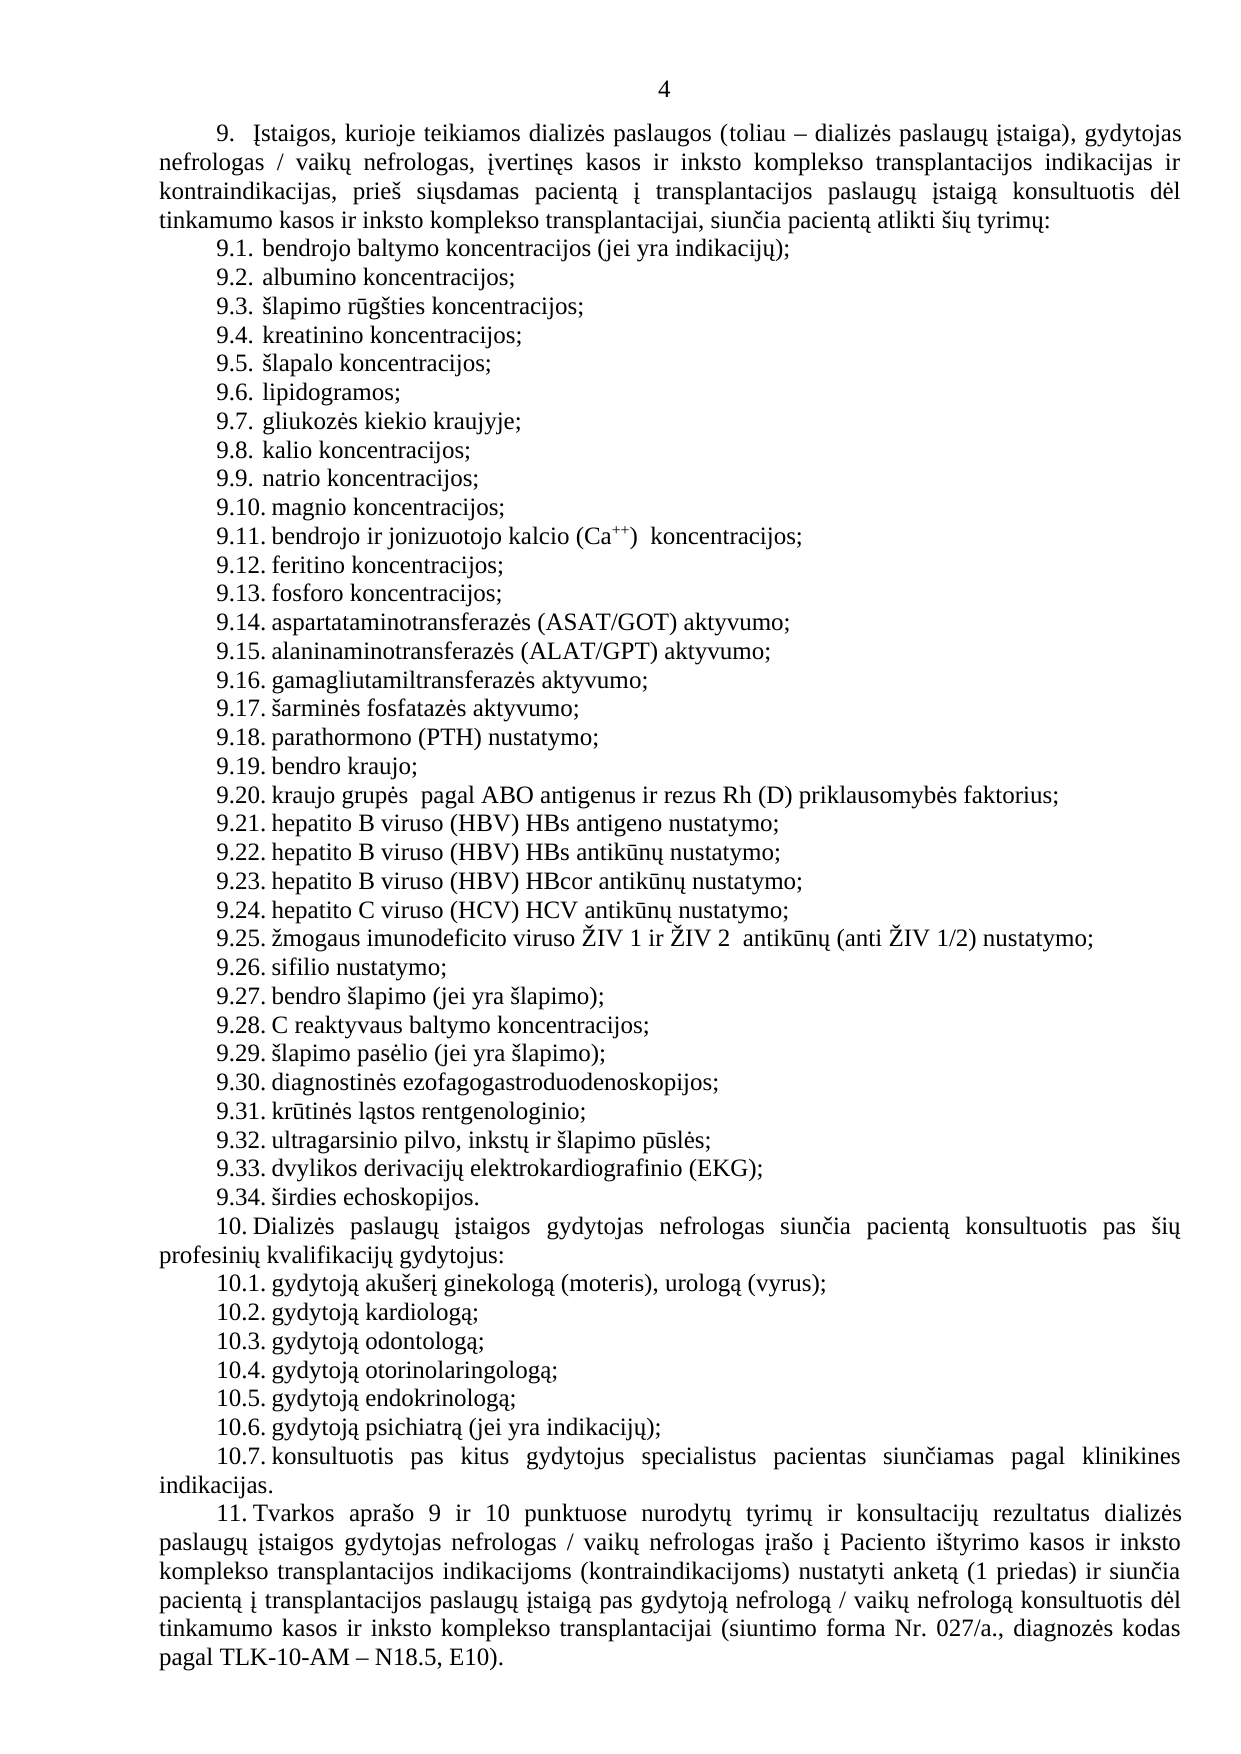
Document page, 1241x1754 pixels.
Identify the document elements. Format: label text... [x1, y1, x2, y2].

text 9.7. gliukozės kiekio kraujyje; [159, 406, 1182, 435]
text 9.10. magnio koncentracijos; [159, 492, 1182, 521]
text 10.6. gydytoją psichiatrą (jei yra indikacijų); [159, 1412, 1182, 1441]
text 9.25. žmogaus imunodeficito viruso ŽIV 1 ir ŽIV 2 antikūnų (anti ŽIV 1/2) nustatymo; [159, 923, 1182, 952]
text 10. Dializės paslaugų įstaigos gydytojas nefrologas siunčia pacientą konsultuotis pas šių profesinių kvalifikacijų gydytojus: [159, 1211, 1182, 1268]
text 9.8. kalio koncentracijos; [159, 435, 1182, 463]
text 9.13. fosforo koncentracijos; [159, 578, 1182, 607]
text 9.18. parathormono (PTH) nustatymo; [159, 722, 1182, 751]
text 9.12. feritino koncentracijos; [159, 550, 1182, 578]
text 10.1. gydytoją akušerį ginekologą (moteris), urologą (vyrus); [159, 1268, 1182, 1297]
text 9.23. hepatito B viruso (HBV) HBcor antikūnų nustatymo; [159, 866, 1182, 895]
text 9.20. kraujo grupės pagal ABO antigenus ir rezus Rh (D) priklausomybės faktorius; [159, 780, 1182, 808]
text 9.24. hepatito C viruso (HCV) HCV antikūnų nustatymo; [159, 895, 1182, 923]
text 9.28. C reaktyvaus baltymo koncentracijos; [159, 1010, 1182, 1038]
text 9.2. albumino koncentracijos; [159, 262, 1182, 291]
text 9.33. dvylikos derivacijų elektrokardiografinio (EKG); [159, 1153, 1182, 1182]
text 9.29. šlapimo pasėlio (jei yra šlapimo); [159, 1038, 1182, 1067]
text 9.3. šlapimo rūgšties koncentracijos; [159, 291, 1182, 320]
text 9.26. sifilio nustatymo; [159, 952, 1182, 981]
text 10.4. gydytoją otorinolaringologą; [159, 1355, 1182, 1383]
text 9.22. hepatito B viruso (HBV) HBs antikūnų nustatymo; [159, 837, 1182, 866]
text 9.1. bendrojo baltymo koncentracijos (jei yra indikacijų); [159, 233, 1182, 262]
text 9.19. bendro kraujo; [159, 751, 1182, 780]
text 9.30. diagnostinės ezofagogastroduodenoskopijos; [159, 1067, 1182, 1096]
text 9.4. kreatinino koncentracijos; [159, 320, 1182, 348]
text 10.7. konsultuotis pas kitus gydytojus specialistus pacientas siunčiamas pagal klinikines indikacijas. [159, 1441, 1182, 1498]
text 9.31. krūtinės ląstos rentgenologinio; [159, 1096, 1182, 1125]
text 10.2. gydytoją kardiologą; [159, 1297, 1182, 1326]
text 9.15. alaninaminotransferazės (ALAT/GPT) aktyvumo; [159, 636, 1182, 665]
text 9.21. hepatito B viruso (HBV) HBs antigeno nustatymo; [159, 808, 1182, 837]
text 10.5. gydytoją endokrinologą; [159, 1383, 1182, 1412]
text 9.14. aspartataminotransferazės (ASAT/GOT) aktyvumo; [159, 607, 1182, 636]
text 9.16. gamagliutamiltransferazės aktyvumo; [159, 665, 1182, 693]
text 9.11. bendrojo ir jonizuotojo kalcio (Ca++) koncentracijos; [159, 521, 1182, 550]
text 9.27. bendro šlapimo (jei yra šlapimo); [159, 981, 1182, 1010]
text 11. Tvarkos aprašo 9 ir 10 punktuose nurodytų tyrimų ir konsultacijų rezultatus dializės paslaugų įstaigos gydytojas nefrologas / vaikų nefrologas įrašo į Paciento ištyrimo kasos ir inksto komplekso transplantacijos indikacijoms (kontraindikacijoms) nustatyti anketą (1 priedas) ir siunčia pacientą į transplantacijos paslaugų įstaigą pas gydytoją nefrologą / vaikų nefrologą konsultuotis dėl tinkamumo kasos ir inksto komplekso transplantacijai (siuntimo forma Nr. 027/a., diagnozės kodas pagal TLK-10-AM – N18.5, E10). [159, 1498, 1182, 1671]
text 9.32. ultragarsinio pilvo, inkstų ir šlapimo pūslės; [159, 1125, 1182, 1153]
text 9.6. lipidogramos; [159, 377, 1182, 406]
text 9.17. šarminės fosfatazės aktyvumo; [159, 693, 1182, 722]
text 9.5. šlapalo koncentracijos; [159, 348, 1182, 377]
text 9.34. širdies echoskopijos. [159, 1182, 1182, 1211]
text 9. Įstaigos, kurioje teikiamos dializės paslaugos (toliau – dializės paslaugų įstaiga), gydytojas nefrologas / vaikų nefrologas, įvertinęs kasos ir inksto komplekso transplantacijos indikacijas ir kontraindikacijas, prieš siųsdamas pacientą į transplantacijos paslaugų įstaigą konsultuotis dėl tinkamumo kasos ir inksto komplekso transplantacijai, siunčia pacientą atlikti šių tyrimų: [159, 118, 1182, 233]
text 10.3. gydytoją odontologą; [159, 1326, 1182, 1355]
text 9.9. natrio koncentracijos; [159, 463, 1182, 492]
